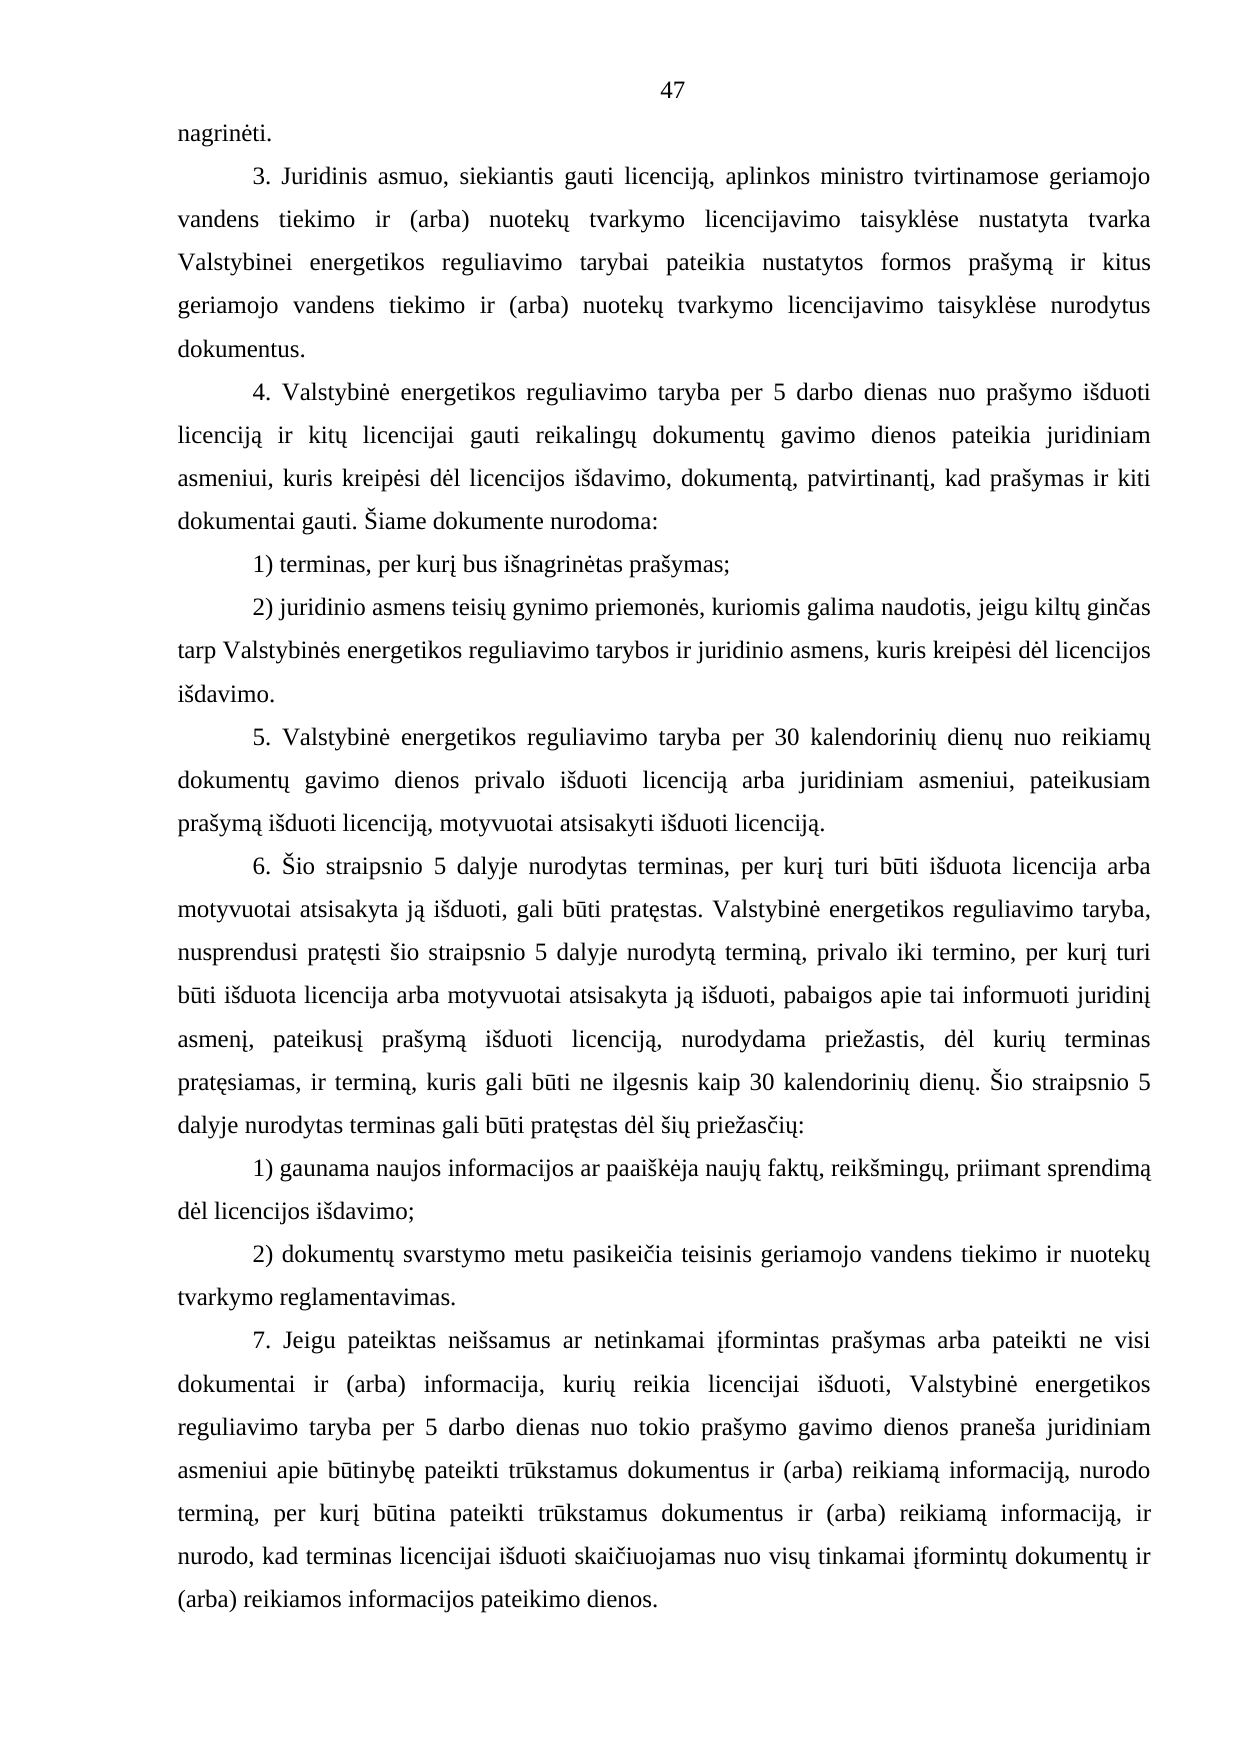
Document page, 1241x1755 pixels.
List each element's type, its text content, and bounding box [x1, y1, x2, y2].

text 7. Jeigu pateiktas neišsamus ar netinkamai įformintas prašymas arba pateikti ne visi dokumentai ir (arba) informacija, kurių reikia licencijai išduoti, Valstybinė energetikos reguliavimo taryba per 5 darbo dienas nuo tokio prašymo gavimo dienos praneša juridiniam asmeniui apie būtinybę pateikti trūkstamus dokumentus ir (arba) reikiamą informaciją, nurodo terminą, per kurį būtina pateikti trūkstamus dokumentus ir (arba) reikiamą informaciją, ir nurodo, kad terminas licencijai išduoti skaičiuojamas nuo visų tinkamai įformintų dokumentų ir (arba) reikiamos informacijos pateikimo dienos. [177, 1326, 1152, 1613]
text 1) terminas, per kurį bus išnagrinėtas prašymas; [177, 549, 1152, 578]
text 2) dokumentų svarstymo metu pasikeičia teisinis geriamojo vandens tiekimo ir nuotekų tvarkymo reglamentavimas. [177, 1239, 1152, 1311]
text 3. Juridinis asmuo, siekiantis gauti licenciją, aplinkos ministro tvirtinamose geriamojo vandens tiekimo ir (arba) nuotekų tvarkymo licencijavimo taisyklėse nustatyta tvarka Valstybinei energetikos reguliavimo tarybai pateikia nustatytos formos prašymą ir kitus geriamojo vandens tiekimo ir (arba) nuotekų tvarkymo licencijavimo taisyklėse nurodytus dokumentus. [177, 161, 1152, 362]
text nagrinėti. [177, 118, 1152, 147]
text 1) gaunama naujos informacijos ar paaiškėja naujų faktų, reikšmingų, priimant sprendimą dėl licencijos išdavimo; [177, 1153, 1152, 1225]
text 2) juridinio asmens teisių gynimo priemonės, kuriomis galima naudotis, jeigu kiltų ginčas tarp Valstybinės energetikos reguliavimo tarybos ir juridinio asmens, kuris kreipėsi dėl licencijos išdavimo. [177, 592, 1152, 707]
text 4. Valstybinė energetikos reguliavimo taryba per 5 darbo dienas nuo prašymo išduoti licenciją ir kitų licencijai gauti reikalingų dokumentų gavimo dienos pateikia juridiniam asmeniui, kuris kreipėsi dėl licencijos išdavimo, dokumentą, patvirtinantį, kad prašymas ir kiti dokumentai gauti. Šiame dokumente nurodoma: [177, 377, 1152, 535]
text 6. Šio straipsnio 5 dalyje nurodytas terminas, per kurį turi būti išduota licencija arba motyvuotai atsisakyta ją išduoti, gali būti pratęstas. Valstybinė energetikos reguliavimo taryba, nusprendusi pratęsti šio straipsnio 5 dalyje nurodytą terminą, privalo iki termino, per kurį turi būti išduota licencija arba motyvuotai atsisakyta ją išduoti, pabaigos apie tai informuoti juridinį asmenį, pateikusį prašymą išduoti licenciją, nurodydama priežastis, dėl kurių terminas pratęsiamas, ir terminą, kuris gali būti ne ilgesnis kaip 30 kalendorinių dienų. Šio straipsnio 5 dalyje nurodytas terminas gali būti pratęstas dėl šių priežasčių: [177, 851, 1152, 1139]
text 5. Valstybinė energetikos reguliavimo taryba per 30 kalendorinių dienų nuo reikiamų dokumentų gavimo dienos privalo išduoti licenciją arba juridiniam asmeniui, pateikusiam prašymą išduoti licenciją, motyvuotai atsisakyti išduoti licenciją. [177, 722, 1152, 837]
